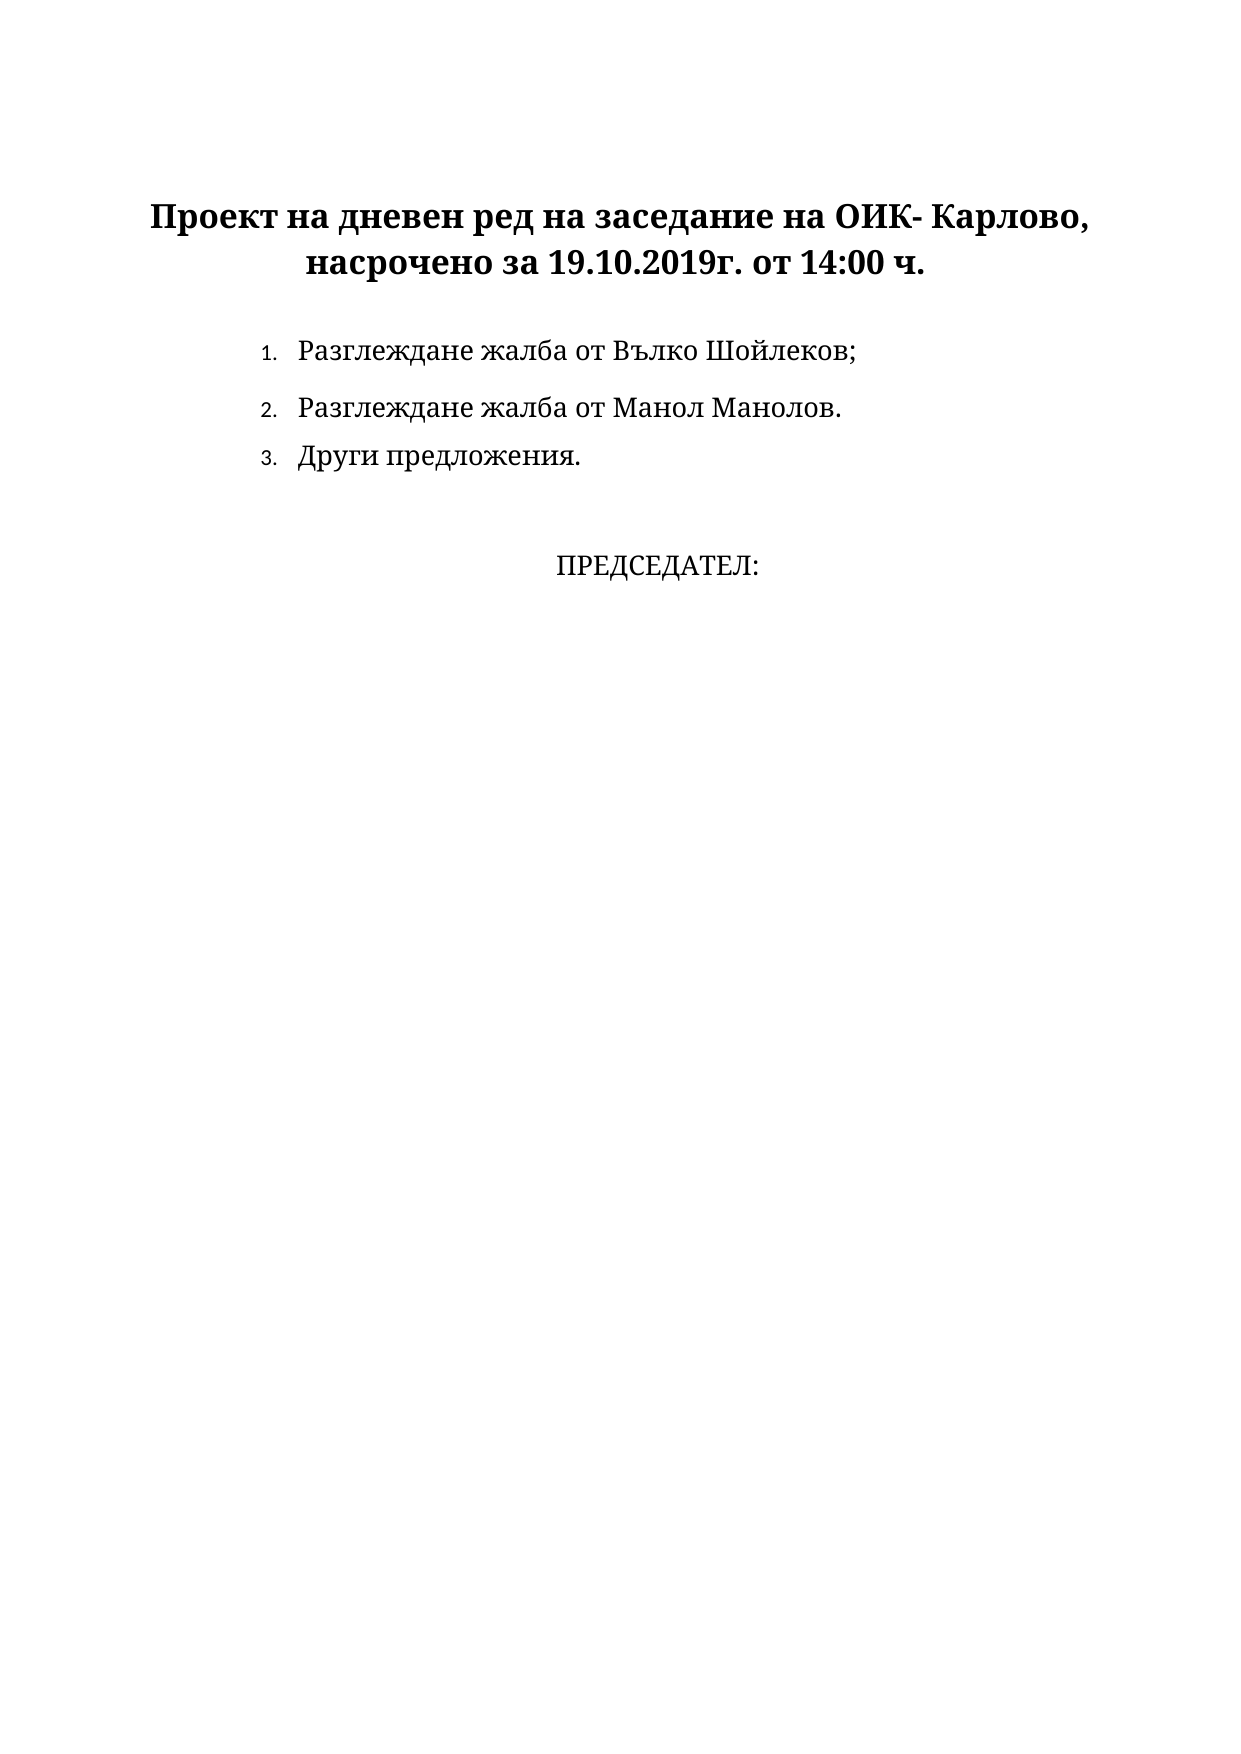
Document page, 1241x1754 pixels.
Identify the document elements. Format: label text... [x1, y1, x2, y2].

list Разглеждане жалба от Манол Манолов. [260, 389, 1093, 426]
text Проект на дневен ред на заседание на ОИК- Карлово, насрочено за 19.10.2019г. от 14:00 ч. [148, 193, 1093, 284]
list Разглеждане жалба от Вълко Шойлеков; [260, 331, 1093, 368]
list Други предложения. [260, 436, 1093, 473]
text ПРЕДСЕДАТЕЛ: [148, 547, 1093, 584]
